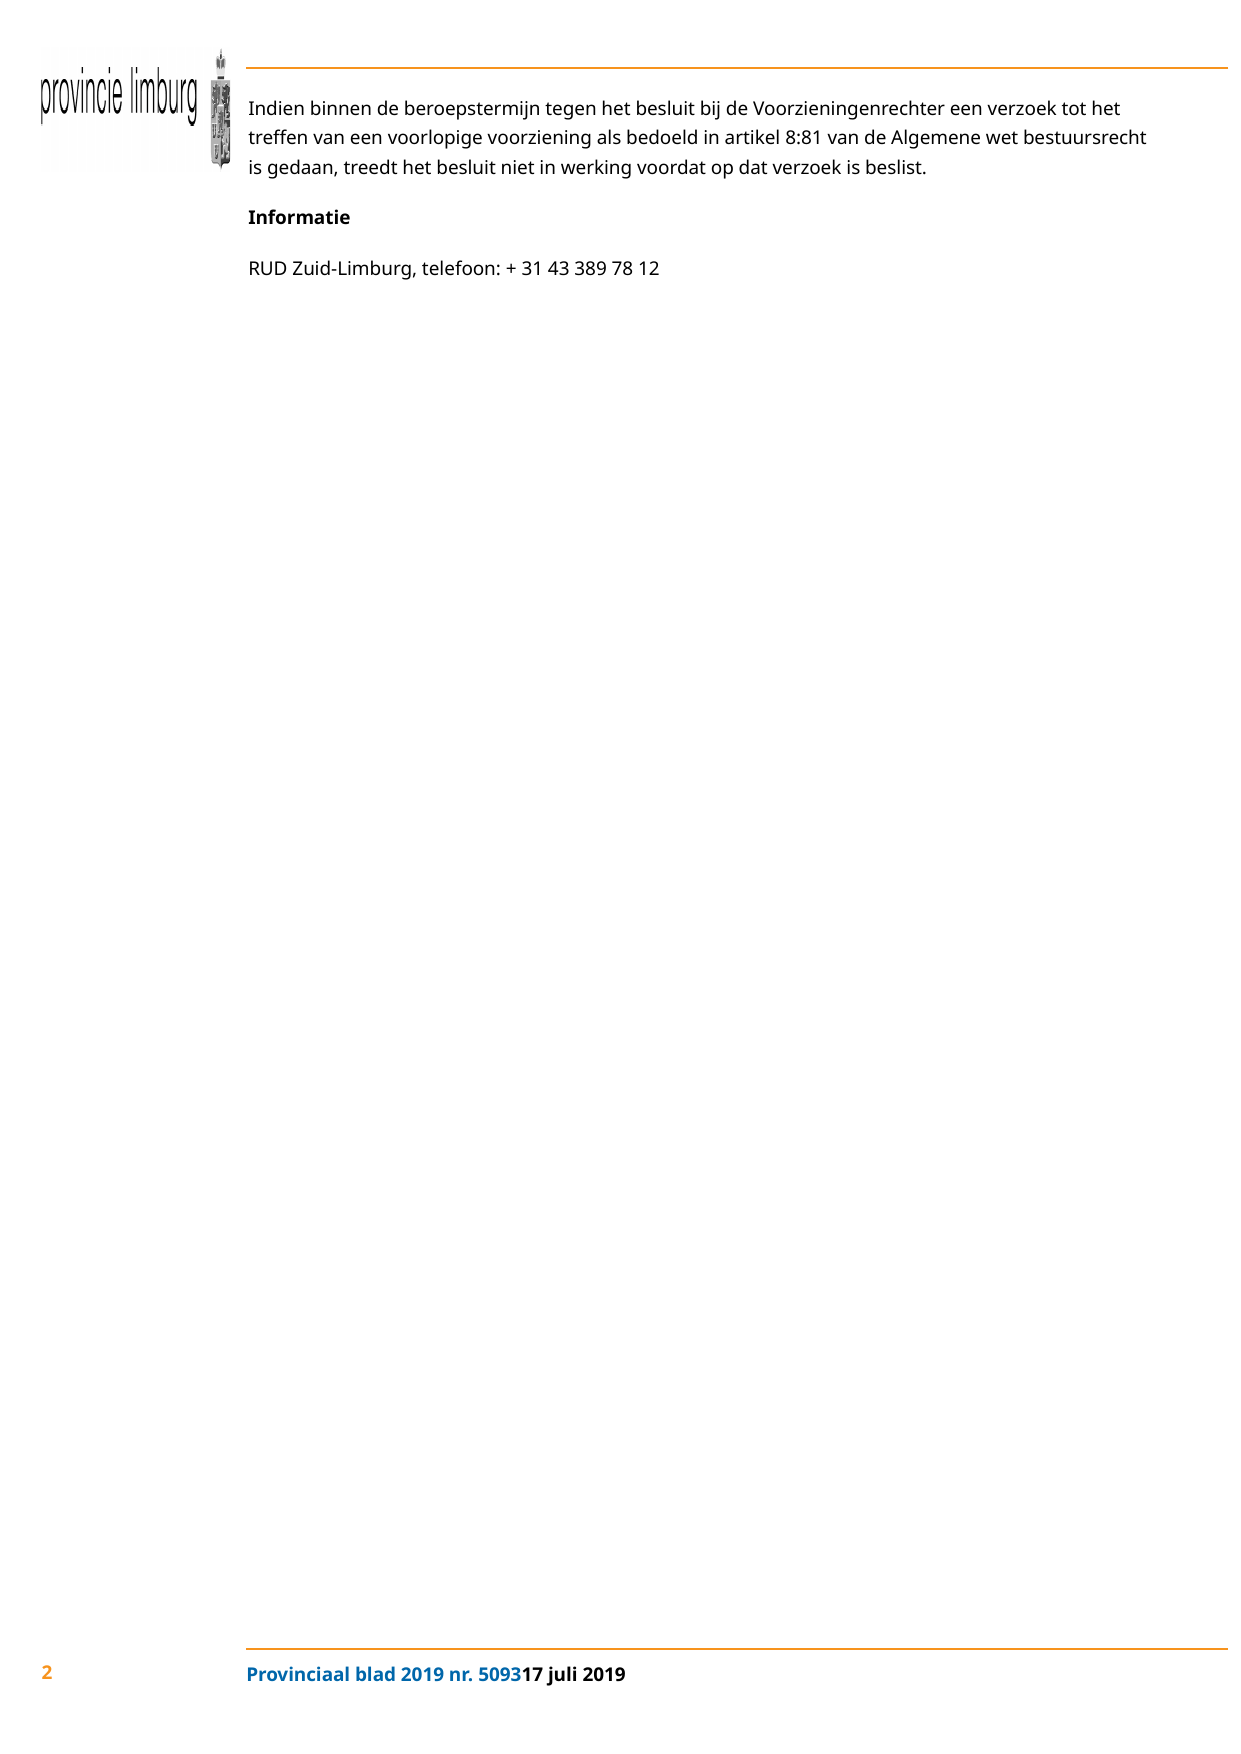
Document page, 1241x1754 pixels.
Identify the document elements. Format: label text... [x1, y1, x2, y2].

text Informatie [248, 204, 1152, 230]
text RUD Zuid-Limburg, telefoon: + 31 43 389 78 12 [248, 255, 1152, 281]
picture [41, 47, 231, 172]
text Indien binnen de beroepstermijn tegen het besluit bij de Voorzieningenrechter een verzoek tot het treffen van een voorlopige voorziening als bedoeld in artikel 8:81 van de Algemene wet bestuursrecht is gedaan, treedt het besluit niet in werking voordat op dat verzoek is beslist. [248, 95, 1152, 180]
